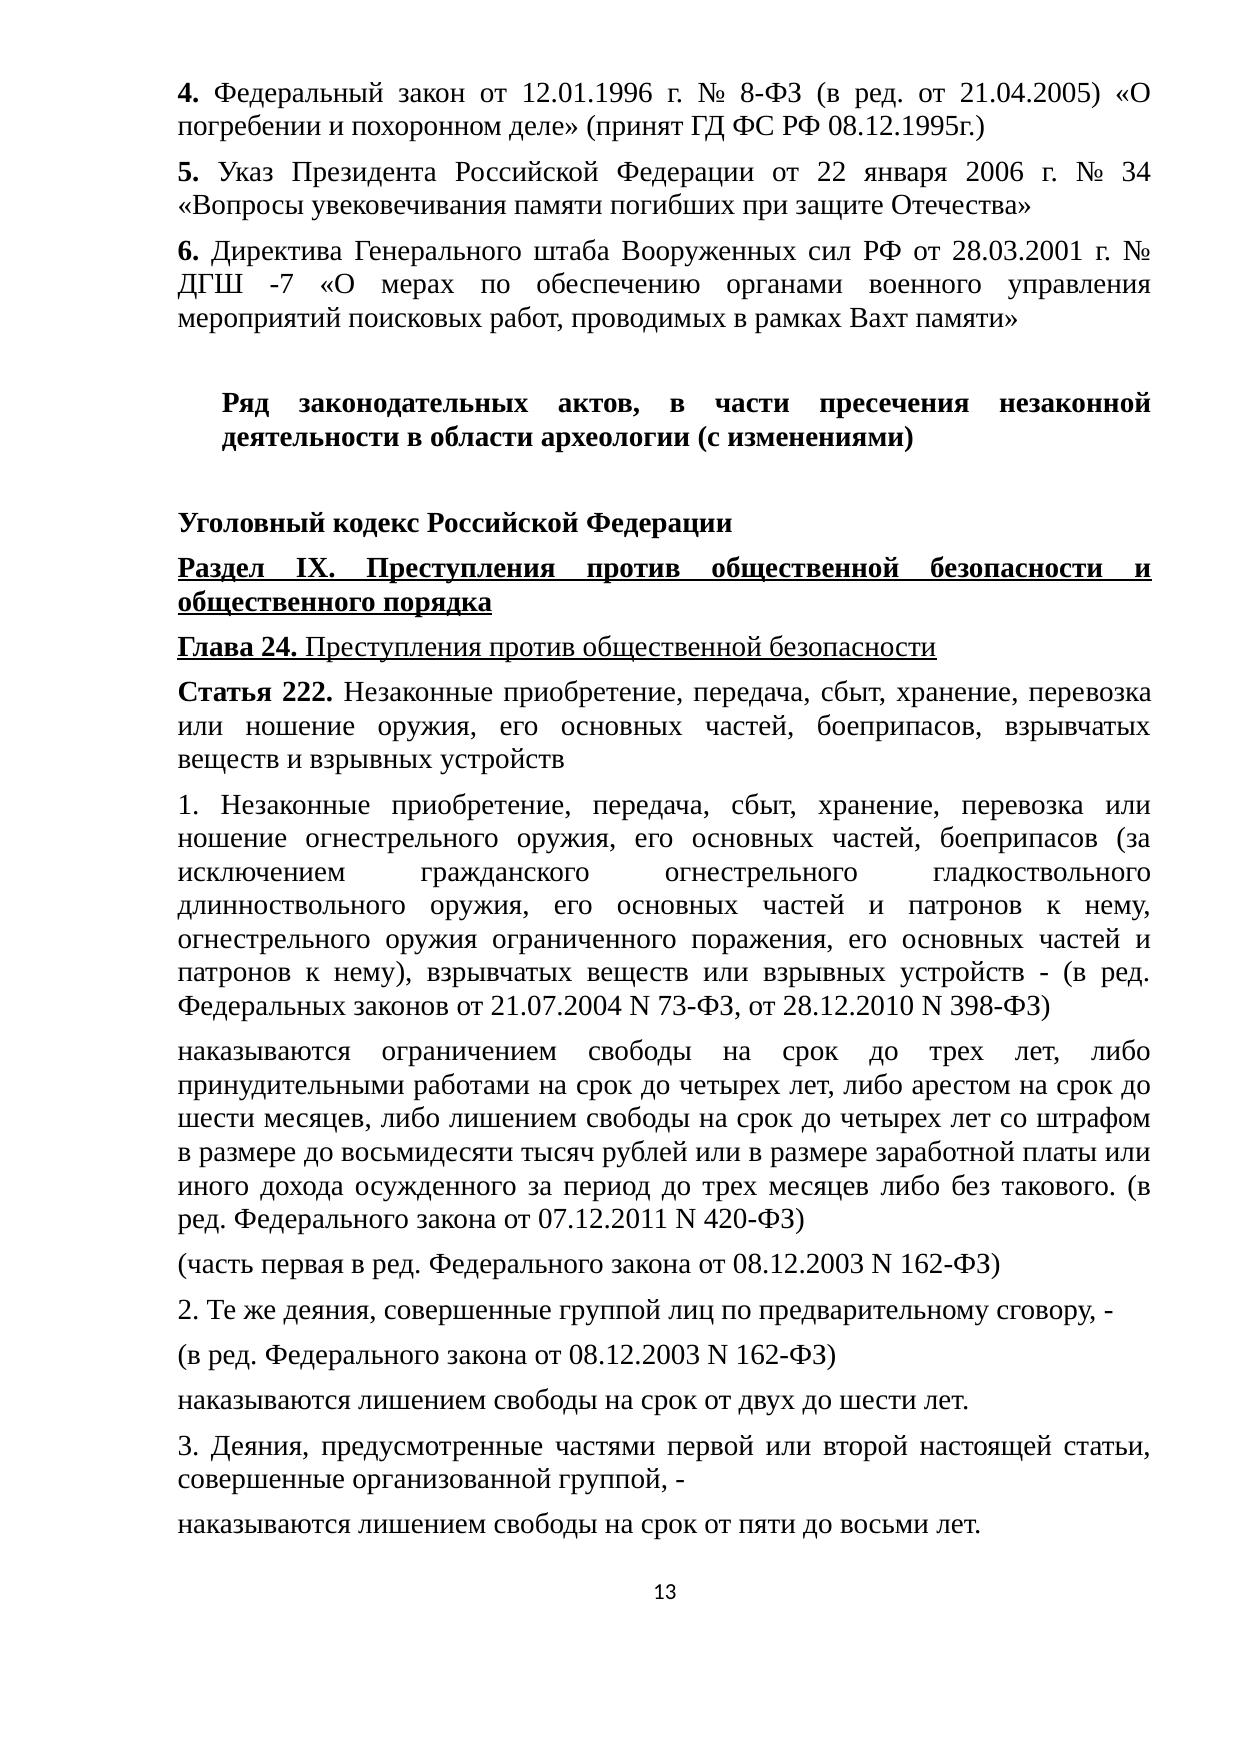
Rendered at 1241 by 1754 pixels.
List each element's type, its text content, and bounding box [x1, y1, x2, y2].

text Статья 222. Незаконные приобретение, передача, сбыт, хранение, перевозка или ношение оружия, его основных частей, боеприпасов, взрывчатых веществ и взрывных устройств [177, 674, 1152, 775]
text наказываются лишением свободы на срок от пяти до восьми лет. [177, 1507, 1152, 1540]
text 1. Незаконные приобретение, передача, сбыт, хранение, перевозка или ношение огнестрельного оружия, его основных частей, боеприпасов (за исключением гражданского огнестрельного гладкоствольного длинноствольного оружия, его основных частей и патронов к нему, огнестрельного оружия ограниченного поражения, его основных частей и патронов к нему), взрывчатых веществ или взрывных устройств - (в ред. Федеральных законов от 21.07.2004 N 73-ФЗ, от 28.12.2010 N 398-ФЗ) [177, 787, 1152, 1022]
text 2. Те же деяния, совершенные группой лиц по предварительному сговору, - [177, 1292, 1152, 1325]
text 5. Указ Президента Российской Федерации от 22 января 2006 г. № 34 «Вопросы увековечивания памяти погибших при защите Отечества» [177, 154, 1152, 221]
text наказываются ограничением свободы на срок до трех лет, либо принудительными работами на срок до четырех лет, либо арестом на срок до шести месяцев, либо лишением свободы на срок до четырех лет со штрафом в размере до восьмидесяти тысяч рублей или в размере заработной платы или иного дохода осужденного за период до трех месяцев либо без такового. (в ред. Федерального закона от 07.12.2011 N 420-ФЗ) [177, 1033, 1152, 1235]
text наказываются лишением свободы на срок от двух до шести лет. [177, 1382, 1152, 1416]
text 3. Деяния, предусмотренные частями первой или второй настоящей статьи, совершенные организованной группой, - [177, 1428, 1152, 1495]
text Глава 24. Преступления против общественной безопасности [177, 629, 1152, 663]
text (в ред. Федерального закона от 08.12.2003 N 162-ФЗ) [177, 1337, 1152, 1371]
text Ряд законодательных актов, в части пресечения незаконной деятельности в области археологии (с изменениями) [222, 386, 1152, 453]
text Раздел IX. Преступления против общественной безопасности и [177, 550, 1152, 579]
text 4. Федеральный закон от 12.01.1996 г. № 8-ФЗ (в ред. от 21.04.2005) «О погребении и похоронном деле» (принят ГД ФС РФ 08.12.1995г.) [177, 75, 1152, 142]
text Уголовный кодекс Российской Федерации [177, 505, 1152, 538]
text (часть первая в ред. Федерального закона от 08.12.2003 N 162-ФЗ) [177, 1246, 1152, 1280]
text общественного порядка [177, 580, 1152, 617]
text 6. Директива Генерального штаба Вооруженных сил РФ от 28.03.2001 г. № ДГШ -7 «О мерах по обеспечению органами военного управления мероприятий поисковых работ, проводимых в рамках Вахт памяти» [177, 233, 1152, 333]
